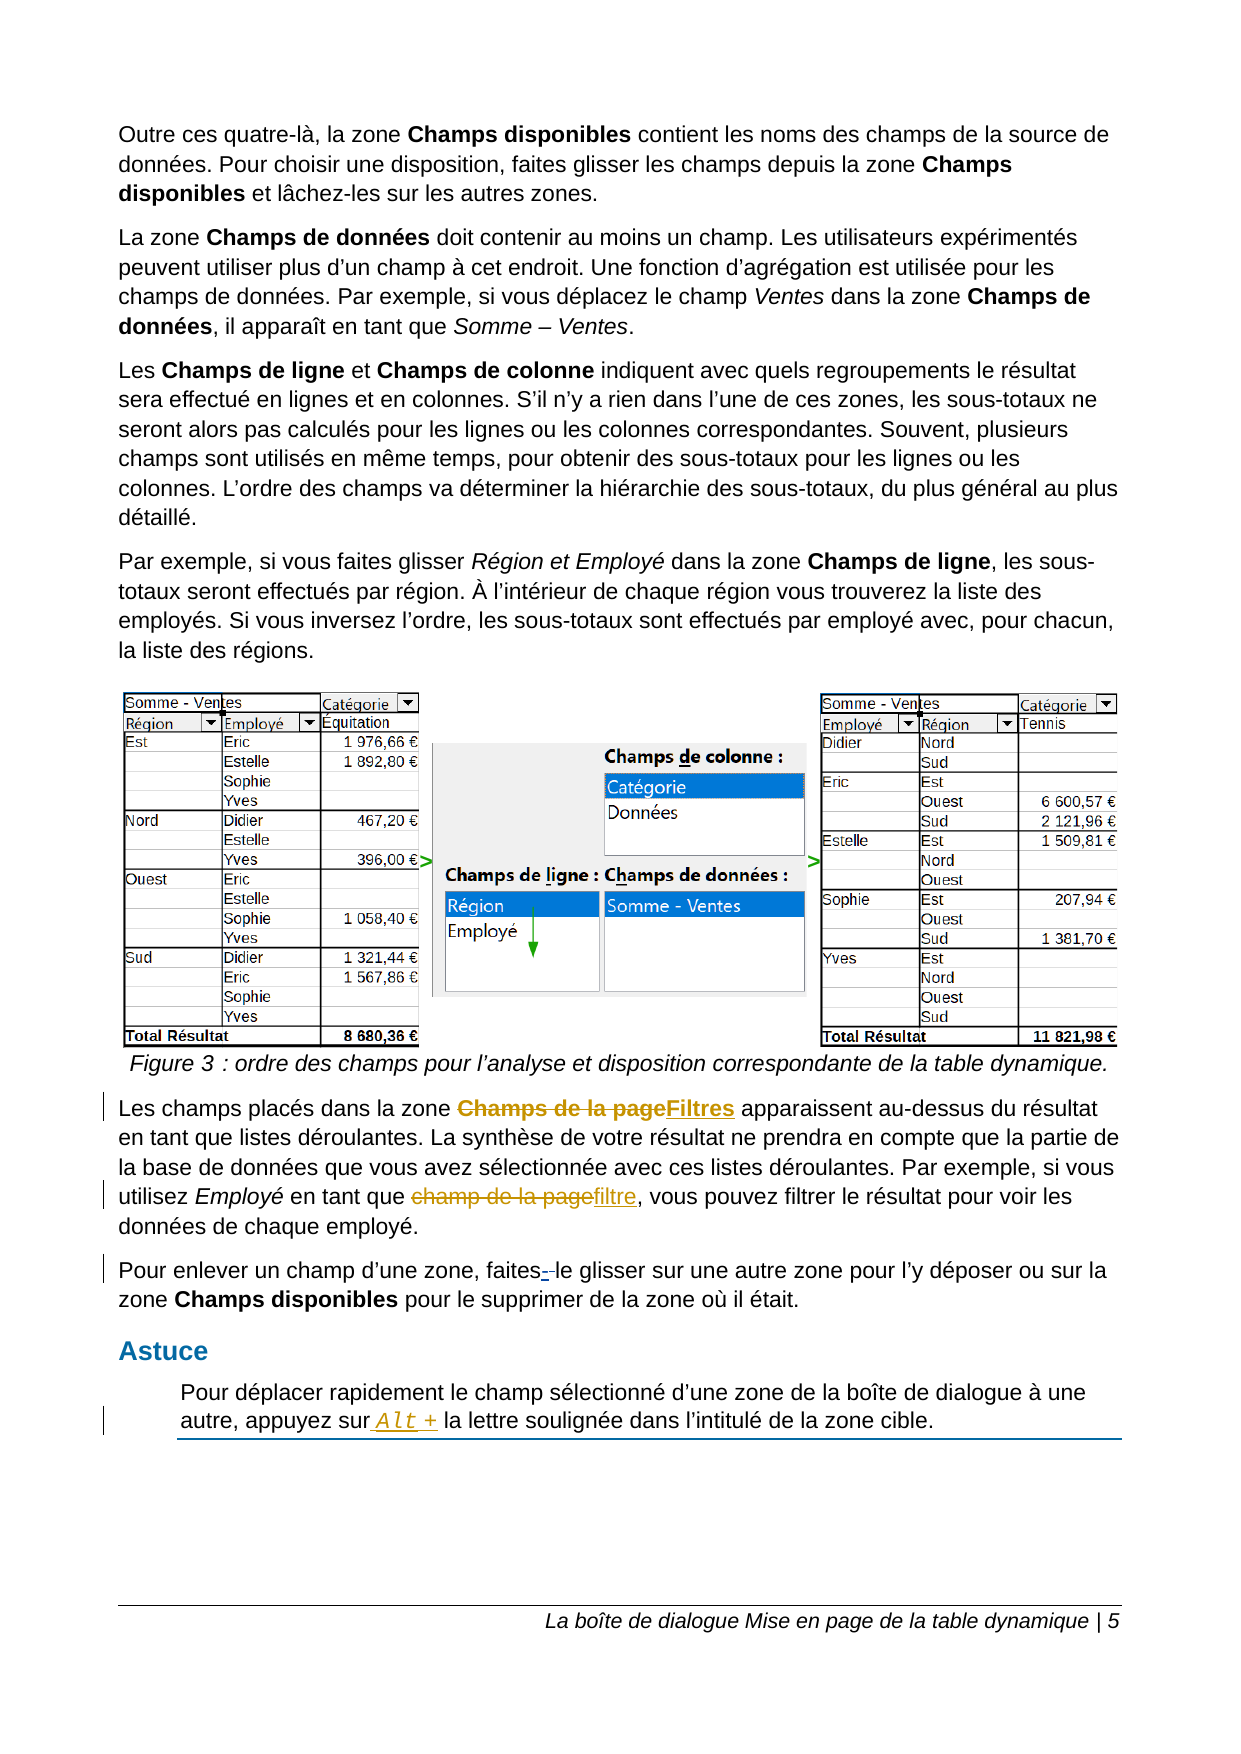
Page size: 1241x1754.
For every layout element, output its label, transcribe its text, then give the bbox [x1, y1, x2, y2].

picture [432, 743, 807, 997]
text Pour enlever un champ d’une zone, faites-le glisser sur une autre zone pour l’y déposer ou sur la zone Champs disponibles pour le supprimer de la zone où il était. [118, 1253, 1122, 1312]
picture [820, 693, 1118, 1047]
text [118, 692, 123, 1047]
text Outre ces quatre-là, la zone Champs disponibles contient les noms des champs de la source de données. Pour choisir une disposition, faites glisser les champs depuis la zone Champs disponibles et lâchez-les sur les autres zones. [118, 118, 1122, 207]
picture [123, 692, 419, 1048]
text Les champs placés dans la zone Filtres apparaissent au-dessus du résultat en tant que listes déroulantes. La synthèse de votre résultat ne prendra en compte que la partie de la base de données que vous avez sélectionnée avec ces listes déroulantes. Par exemple, si vous utilisez Employé en tant que filtre, vous pouvez filtrer le résultat pour voir les données de chaque employé. [118, 1092, 1122, 1239]
text >> [419, 692, 1122, 1047]
text Par exemple, si vous faites glisser Région et Employé dans la zone Champs de ligne, les sous-totaux seront effectués par région. À l’intérieur de chaque région vous trouverez la liste des employés. Si vous inversez l’ordre, les sous-totaux sont effectués par employé avec, pour chacun, la liste des régions. [118, 545, 1122, 663]
text La zone Champs de données doit contenir au moins un champ. Les utilisateurs expérimentés peuvent utiliser plus d’un champ à cet endroit. Une fonction d’agrégation est utilisée pour les champs de données. Par exemple, si vous déplacez le champ Ventes dans la zone Champs de données, il apparaît en tant que Somme – Ventes. [118, 221, 1122, 339]
text Les Champs de ligne et Champs de colonne indiquent avec quels regroupements le résultat sera effectué en lignes et en colonnes. S’il n’y a rien dans l’une de ces zones, les sous-totaux ne seront alors pas calculés pour les lignes ou les colonnes correspondantes. Souvent, plusieurs champs sont utilisés en même temps, pour obtenir des sous-totaux pour les lignes ou les colonnes. L’ordre des champs va déterminer la hiérarchie des sous-totaux, du plus général au plus détaillé. [118, 354, 1122, 531]
text Astuce [118, 1334, 1122, 1366]
text Figure 3 : ordre des champs pour l’analyse et disposition correspondante de la table dynamique. [118, 1047, 1122, 1077]
text Pour déplacer rapidement le champ sélectionné d’une zone de la boîte de dialogue à une autre, appuyez sur Alt + la lettre soulignée dans l’intitulé de la zone cible. [177, 1373, 1122, 1438]
